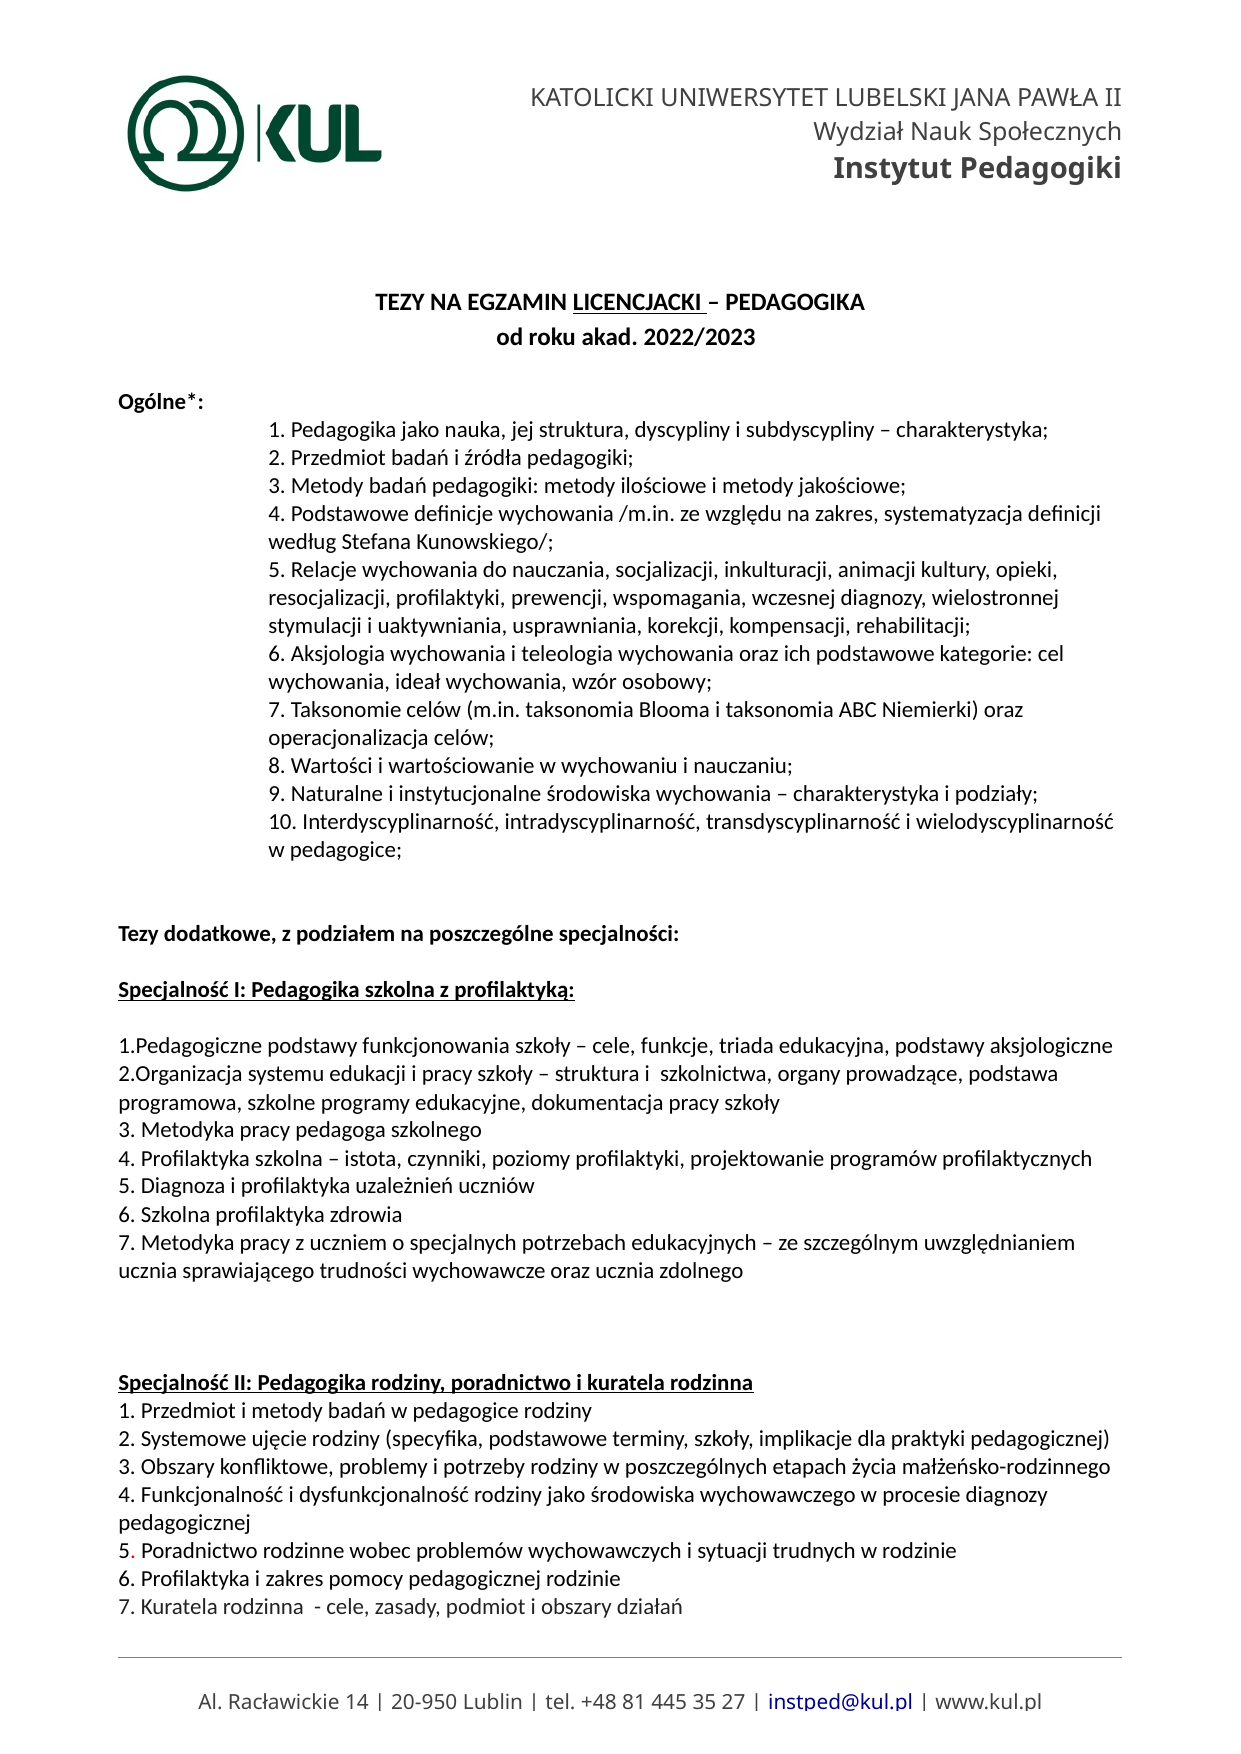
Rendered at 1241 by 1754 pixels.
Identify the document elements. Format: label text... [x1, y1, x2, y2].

list 5. Relacje wychowania do nauczania, socjalizacji, inkulturacji, animacji kultury, opieki, resocjalizacji, profilaktyki, prewencji, wspomagania, wczesnej diagnozy, wielostronnej stymulacji i uaktywniania, usprawniania, korekcji, kompensacji, rehabilitacji; [268, 555, 1122, 639]
list 6. Profilaktyka i zakres pomocy pedagogicznej rodzinie [118, 1564, 1122, 1592]
picture [88, 46, 420, 220]
list 1.Pedagogiczne podstawy funkcjonowania szkoły – cele, funkcje, triada edukacyjna, podstawy aksjologiczne [118, 1032, 1122, 1059]
list 5. Diagnoza i profilaktyka uzależnień uczniów [118, 1172, 1122, 1200]
list 10. Interdyscyplinarność, intradyscyplinarność, transdyscyplinarność i wielodyscyplinarność w pedagogice; [268, 807, 1122, 863]
list 3. Metodyka pracy pedagoga szkolnego [118, 1116, 1122, 1144]
list 2. Przedmiot badań i źródła pedagogiki; [268, 443, 1122, 471]
text Tezy dodatkowe, z podziałem na poszczególne specjalności: [118, 919, 1122, 947]
text od roku akad. 2022/2023 [118, 322, 1122, 352]
list 6. Szkolna profilaktyka zdrowia [118, 1200, 1122, 1228]
list 1. Przedmiot i metody badań w pedagogice rodziny [118, 1396, 1122, 1424]
list 7. Kuratela rodzinna - cele, zasady, podmiot i obszary działań [118, 1592, 1122, 1620]
text Specjalność I: Pedagogika szkolna z profilaktyką: [118, 976, 1122, 1003]
list 7. Metodyka pracy z uczniem o specjalnych potrzebach edukacyjnych – ze szczególnym uwzględnianiem ucznia sprawiającego trudności wychowawcze oraz ucznia zdolnego [118, 1228, 1122, 1284]
list 7. Taksonomie celów (m.in. taksonomia Blooma i taksonomia ABC Niemierki) oraz operacjonalizacja celów; [268, 695, 1122, 751]
list 4. Podstawowe definicje wychowania /m.in. ze względu na zakres, systematyzacja definicji według Stefana Kunowskiego/; [268, 499, 1122, 555]
list 4. Profilaktyka szkolna – istota, czynniki, poziomy profilaktyki, projektowanie programów profilaktycznych [118, 1144, 1122, 1172]
list 2.Organizacja systemu edukacji i pracy szkoły – struktura i szkolnictwa, organy prowadzące, podstawa programowa, szkolne programy edukacyjne, dokumentacja pracy szkoły [118, 1059, 1122, 1116]
list 9. Naturalne i instytucjonalne środowiska wychowania – charakterystyka i podziały; [268, 779, 1122, 807]
text Specjalność II: Pedagogika rodziny, poradnictwo i kuratela rodzinna [118, 1368, 1122, 1396]
list 1. Pedagogika jako nauka, jej struktura, dyscypliny i subdyscypliny – charakterystyka; [268, 415, 1122, 443]
list 3. Metody badań pedagogiki: metody ilościowe i metody jakościowe; [268, 471, 1122, 499]
list 2. Systemowe ujęcie rodziny (specyfika, podstawowe terminy, szkoły, implikacje dla praktyki pedagogicznej) [118, 1424, 1122, 1452]
list 3. Obszary konfliktowe, problemy i potrzeby rodziny w poszczególnych etapach życia małżeńsko-rodzinnego [118, 1452, 1122, 1480]
list 8. Wartości i wartościowanie w wychowaniu i nauczaniu; [268, 751, 1122, 779]
list 6. Aksjologia wychowania i teleologia wychowania oraz ich podstawowe kategorie: cel wychowania, ideał wychowania, wzór osobowy; [268, 639, 1122, 695]
list 4. Funkcjonalność i dysfunkcjonalność rodziny jako środowiska wychowawczego w procesie diagnozy pedagogicznej [118, 1480, 1122, 1536]
text Ogólne*: [118, 387, 1122, 415]
list 5. Poradnictwo rodzinne wobec problemów wychowawczych i sytuacji trudnych w rodzinie [118, 1536, 1122, 1564]
text TEZY NA EGZAMIN LICENCJACKI – PEDAGOGIKA [118, 287, 1122, 317]
